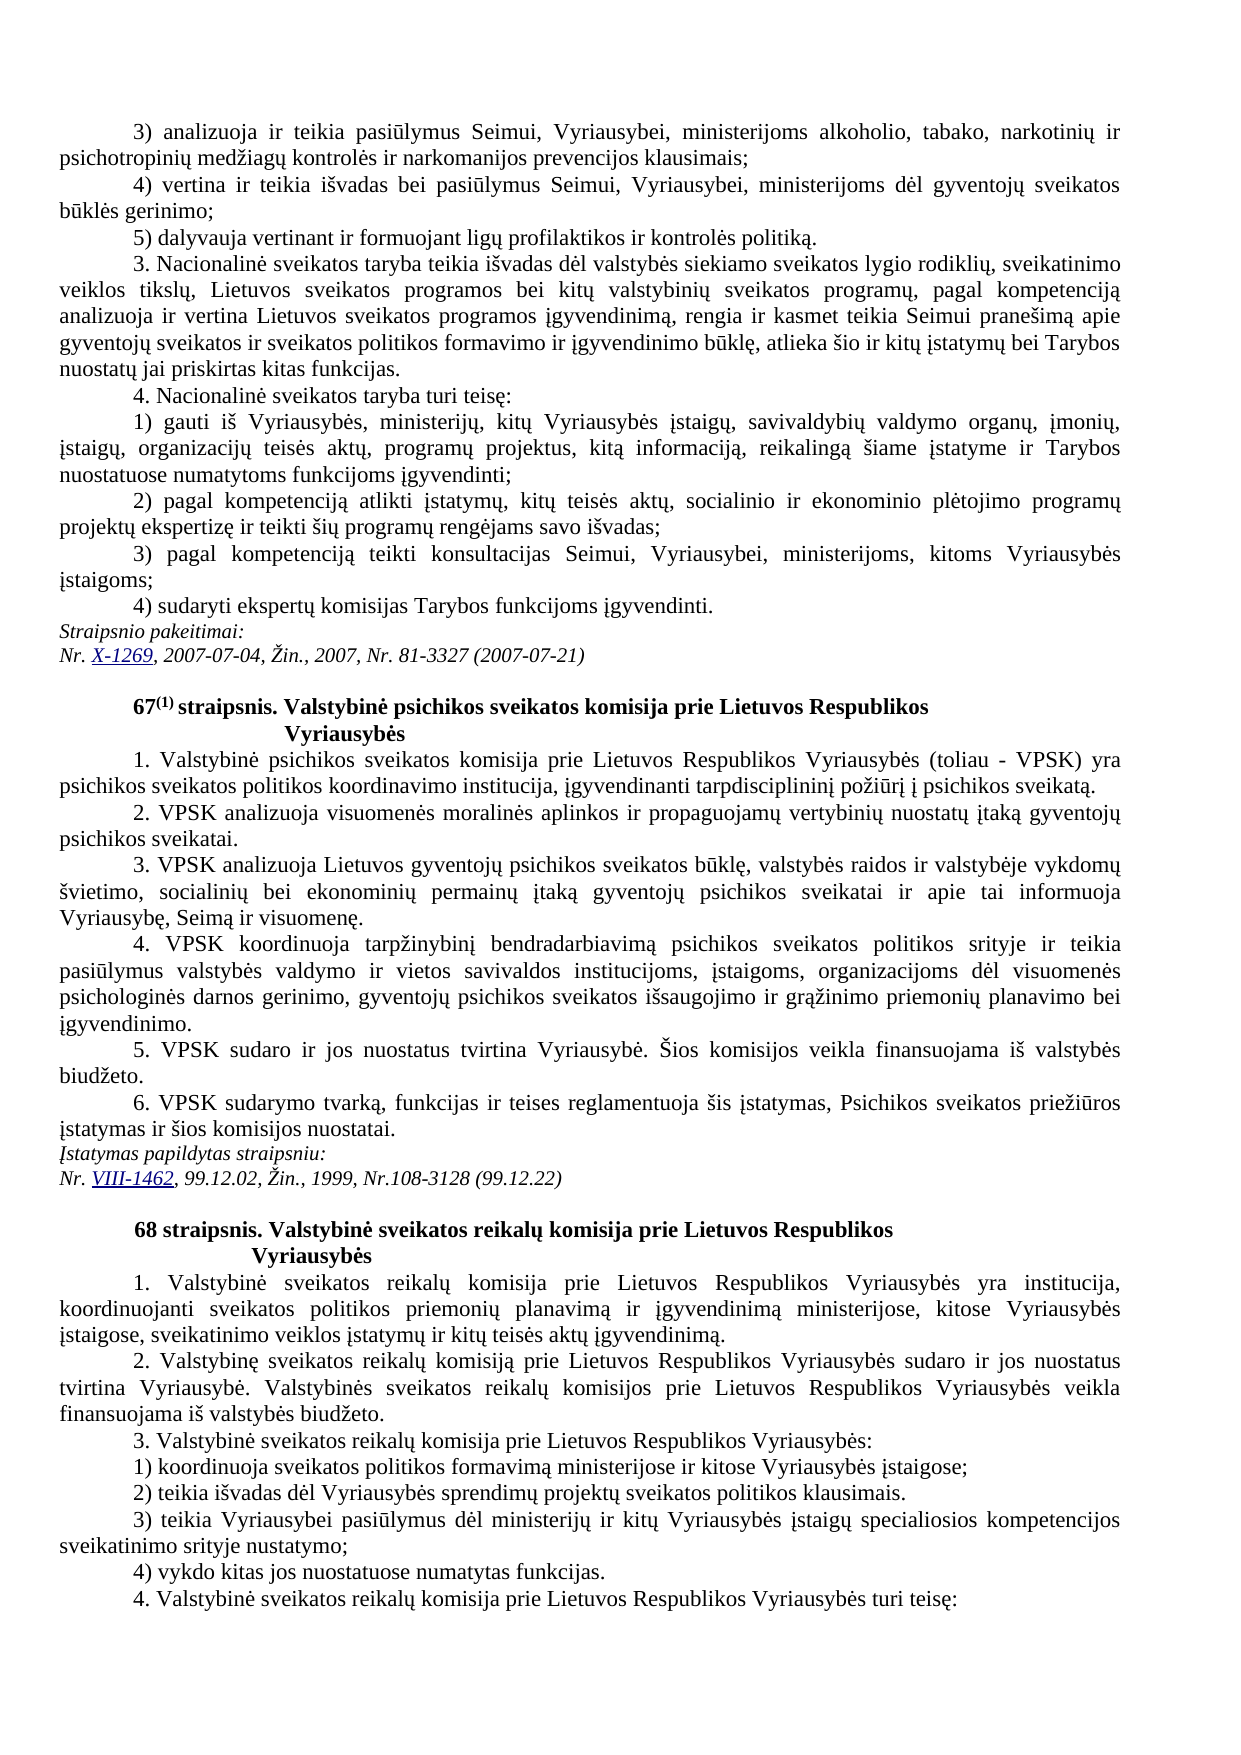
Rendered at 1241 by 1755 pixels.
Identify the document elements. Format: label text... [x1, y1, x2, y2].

text 4. Nacionalinė sveikatos taryba turi teisę: [59, 382, 1122, 408]
text Nr. VIII-1462, 99.12.02, Žin., 1999, Nr.108-3128 (99.12.22) [59, 1165, 1122, 1189]
text 3. Nacionalinė sveikatos taryba teikia išvadas dėl valstybės siekiamo sveikatos lygio rodiklių, sveikatinimo veiklos tikslų, Lietuvos sveikatos programos bei kitų valstybinių sveikatos programų, pagal kompetenciją analizuoja ir vertina Lietuvos sveikatos programos įgyvendinimą, rengia ir kasmet teikia Seimui pranešimą apie gyventojų sveikatos ir sveikatos politikos formavimo ir įgyvendinimo būklę, atlieka šio ir kitų įstatymų bei Tarybos nuostatų jai priskirtas kitas funkcijas. [59, 250, 1122, 382]
text 1. Valstybinė sveikatos reikalų komisija prie Lietuvos Respublikos Vyriausybės yra institucija, koordinuojanti sveikatos politikos priemonių planavimą ir įgyvendinimą ministerijose, kitose Vyriausybės įstaigose, sveikatinimo veiklos įstatymų ir kitų teisės aktų įgyvendinimą. [59, 1268, 1122, 1348]
text Įstatymas papildytas straipsniu: [59, 1141, 1122, 1165]
text 3) teikia Vyriausybei pasiūlymus dėl ministerijų ir kitų Vyriausybės įstaigų specialiosios kompetencijos sveikatinimo srityje nustatymo; [59, 1506, 1122, 1558]
text 2) teikia išvadas dėl Vyriausybės sprendimų projektų sveikatos politikos klausimais. [59, 1479, 1122, 1506]
text 3. Valstybinė sveikatos reikalų komisija prie Lietuvos Respublikos Vyriausybės: [59, 1427, 1122, 1453]
text 67(1) straipsnis. Valstybinė psichikos sveikatos komisija prie Lietuvos Respublikos [59, 693, 1122, 720]
text 2) pagal kompetenciją atlikti įstatymų, kitų teisės aktų, socialinio ir ekonominio plėtojimo programų projektų ekspertizę ir teikti šių programų rengėjams savo išvadas; [59, 487, 1122, 540]
text Vyriausybės [251, 1242, 1122, 1268]
text 1) koordinuoja sveikatos politikos formavimą ministerijose ir kitose Vyriausybės įstaigose; [59, 1453, 1122, 1479]
text Vyriausybės [209, 720, 1122, 746]
text 4. VPSK koordinuoja tarpžinybinį bendradarbiavimą psichikos sveikatos politikos srityje ir teikia pasiūlymus valstybės valdymo ir vietos savivaldos institucijoms, įstaigoms, organizacijoms dėl visuomenės psichologinės darnos gerinimo, gyventojų psichikos sveikatos išsaugojimo ir grąžinimo priemonių planavimo bei įgyvendinimo. [59, 931, 1122, 1036]
text 3) analizuoja ir teikia pasiūlymus Seimui, Vyriausybei, ministerijoms alkoholio, tabako, narkotinių ir psichotropinių medžiagų kontrolės ir narkomanijos prevencijos klausimais; [59, 118, 1122, 171]
text 1. Valstybinė psichikos sveikatos komisija prie Lietuvos Respublikos Vyriausybės (toliau - VPSK) yra psichikos sveikatos politikos koordinavimo institucija, įgyvendinanti tarpdisciplininį požiūrį į psichikos sveikatą. [59, 746, 1122, 799]
text 3. VPSK analizuoja Lietuvos gyventojų psichikos sveikatos būklę, valstybės raidos ir valstybėje vykdomų švietimo, socialinių bei ekonominių permainų įtaką gyventojų psichikos sveikatai ir apie tai informuoja Vyriausybę, Seimą ir visuomenę. [59, 851, 1122, 931]
text 5) dalyvauja vertinant ir formuojant ligų profilaktikos ir kontrolės politiką. [59, 223, 1122, 250]
text Nr. X-1269, 2007-07-04, Žin., 2007, Nr. 81-3327 (2007-07-21) [59, 643, 1122, 667]
text 4) vertina ir teikia išvadas bei pasiūlymus Seimui, Vyriausybei, ministerijoms dėl gyventojų sveikatos būklės gerinimo; [59, 171, 1122, 223]
text 68 straipsnis. Valstybinė sveikatos reikalų komisija prie Lietuvos Respublikos [134, 1216, 1122, 1242]
text 3) pagal kompetenciją teikti konsultacijas Seimui, Vyriausybei, ministerijoms, kitoms Vyriausybės įstaigoms; [59, 540, 1122, 592]
text 6. VPSK sudarymo tvarką, funkcijas ir teises reglamentuoja šis įstatymas, Psichikos sveikatos priežiūros įstatymas ir šios komisijos nuostatai. [59, 1089, 1122, 1141]
text 4) vykdo kitas jos nuostatuose numatytas funkcijas. [59, 1558, 1122, 1585]
text Straipsnio pakeitimai: [59, 619, 1122, 643]
text 1) gauti iš Vyriausybės, ministerijų, kitų Vyriausybės įstaigų, savivaldybių valdymo organų, įmonių, įstaigų, organizacijų teisės aktų, programų projektus, kitą informaciją, reikalingą šiame įstatyme ir Tarybos nuostatuose numatytoms funkcijoms įgyvendinti; [59, 408, 1122, 487]
text 4. Valstybinė sveikatos reikalų komisija prie Lietuvos Respublikos Vyriausybės turi teisę: [59, 1585, 1122, 1611]
text 4) sudaryti ekspertų komisijas Tarybos funkcijoms įgyvendinti. [59, 592, 1122, 619]
text 2. VPSK analizuoja visuomenės moralinės aplinkos ir propaguojamų vertybinių nuostatų įtaką gyventojų psichikos sveikatai. [59, 799, 1122, 851]
text 2. Valstybinę sveikatos reikalų komisiją prie Lietuvos Respublikos Vyriausybės sudaro ir jos nuostatus tvirtina Vyriausybė. Valstybinės sveikatos reikalų komisijos prie Lietuvos Respublikos Vyriausybės veikla finansuojama iš valstybės biudžeto. [59, 1348, 1122, 1427]
text 5. VPSK sudaro ir jos nuostatus tvirtina Vyriausybė. Šios komisijos veikla finansuojama iš valstybės biudžeto. [59, 1036, 1122, 1089]
